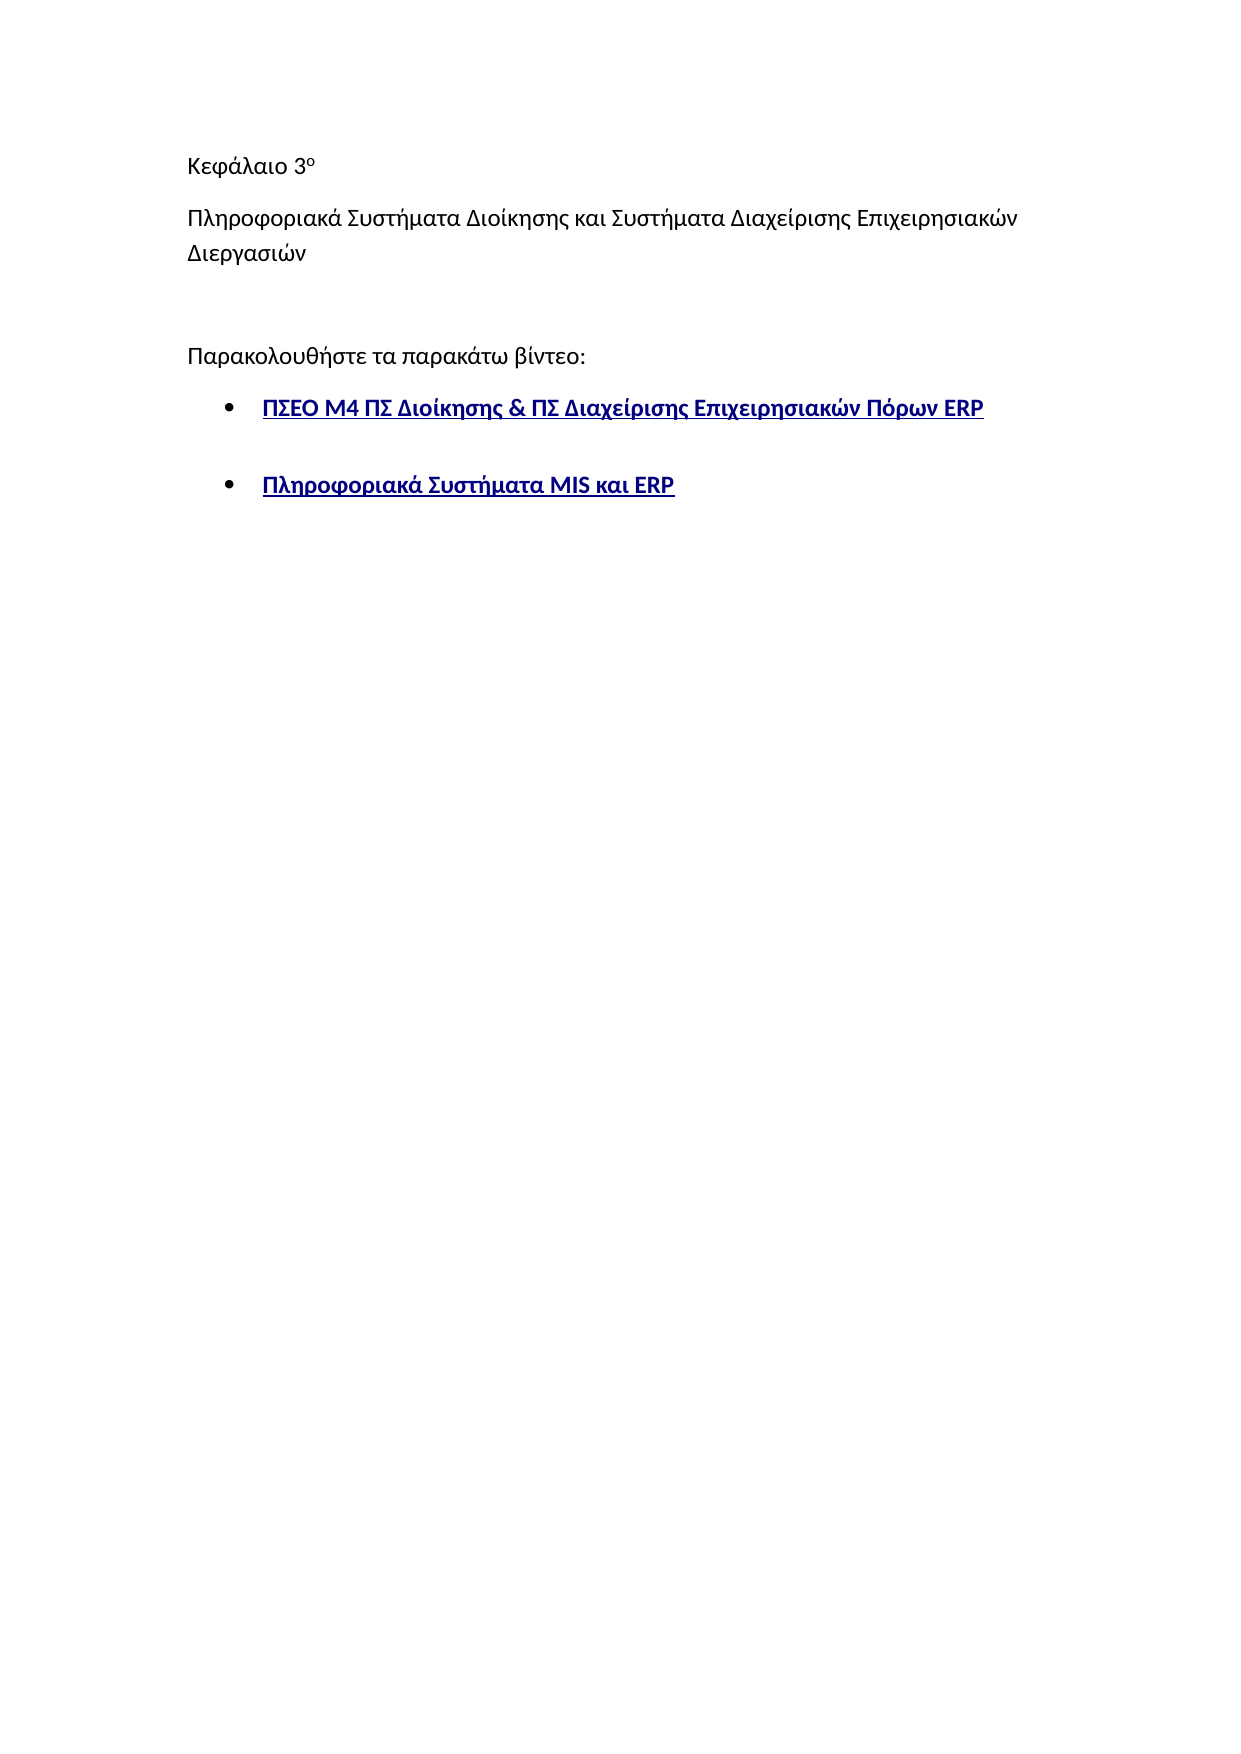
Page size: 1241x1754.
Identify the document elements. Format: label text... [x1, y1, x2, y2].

text Πληροφοριακά Συστήματα Διοίκησης και Συστήματα Διαχείρισης Επιχειρησιακών Διεργασιών [187, 202, 1053, 267]
text Κεφάλαιο 3ο [187, 150, 1053, 181]
text Παρακολουθήστε τα παρακάτω βίντεο: [187, 340, 1053, 371]
list Πληροφοριακά Συστήματα MIS και ERP [225, 469, 1053, 500]
list ΠΣΕΟ Μ4 ΠΣ Διοίκησης & ΠΣ Διαχείρισης Επιχειρησιακών Πόρων ERP [225, 392, 1053, 422]
